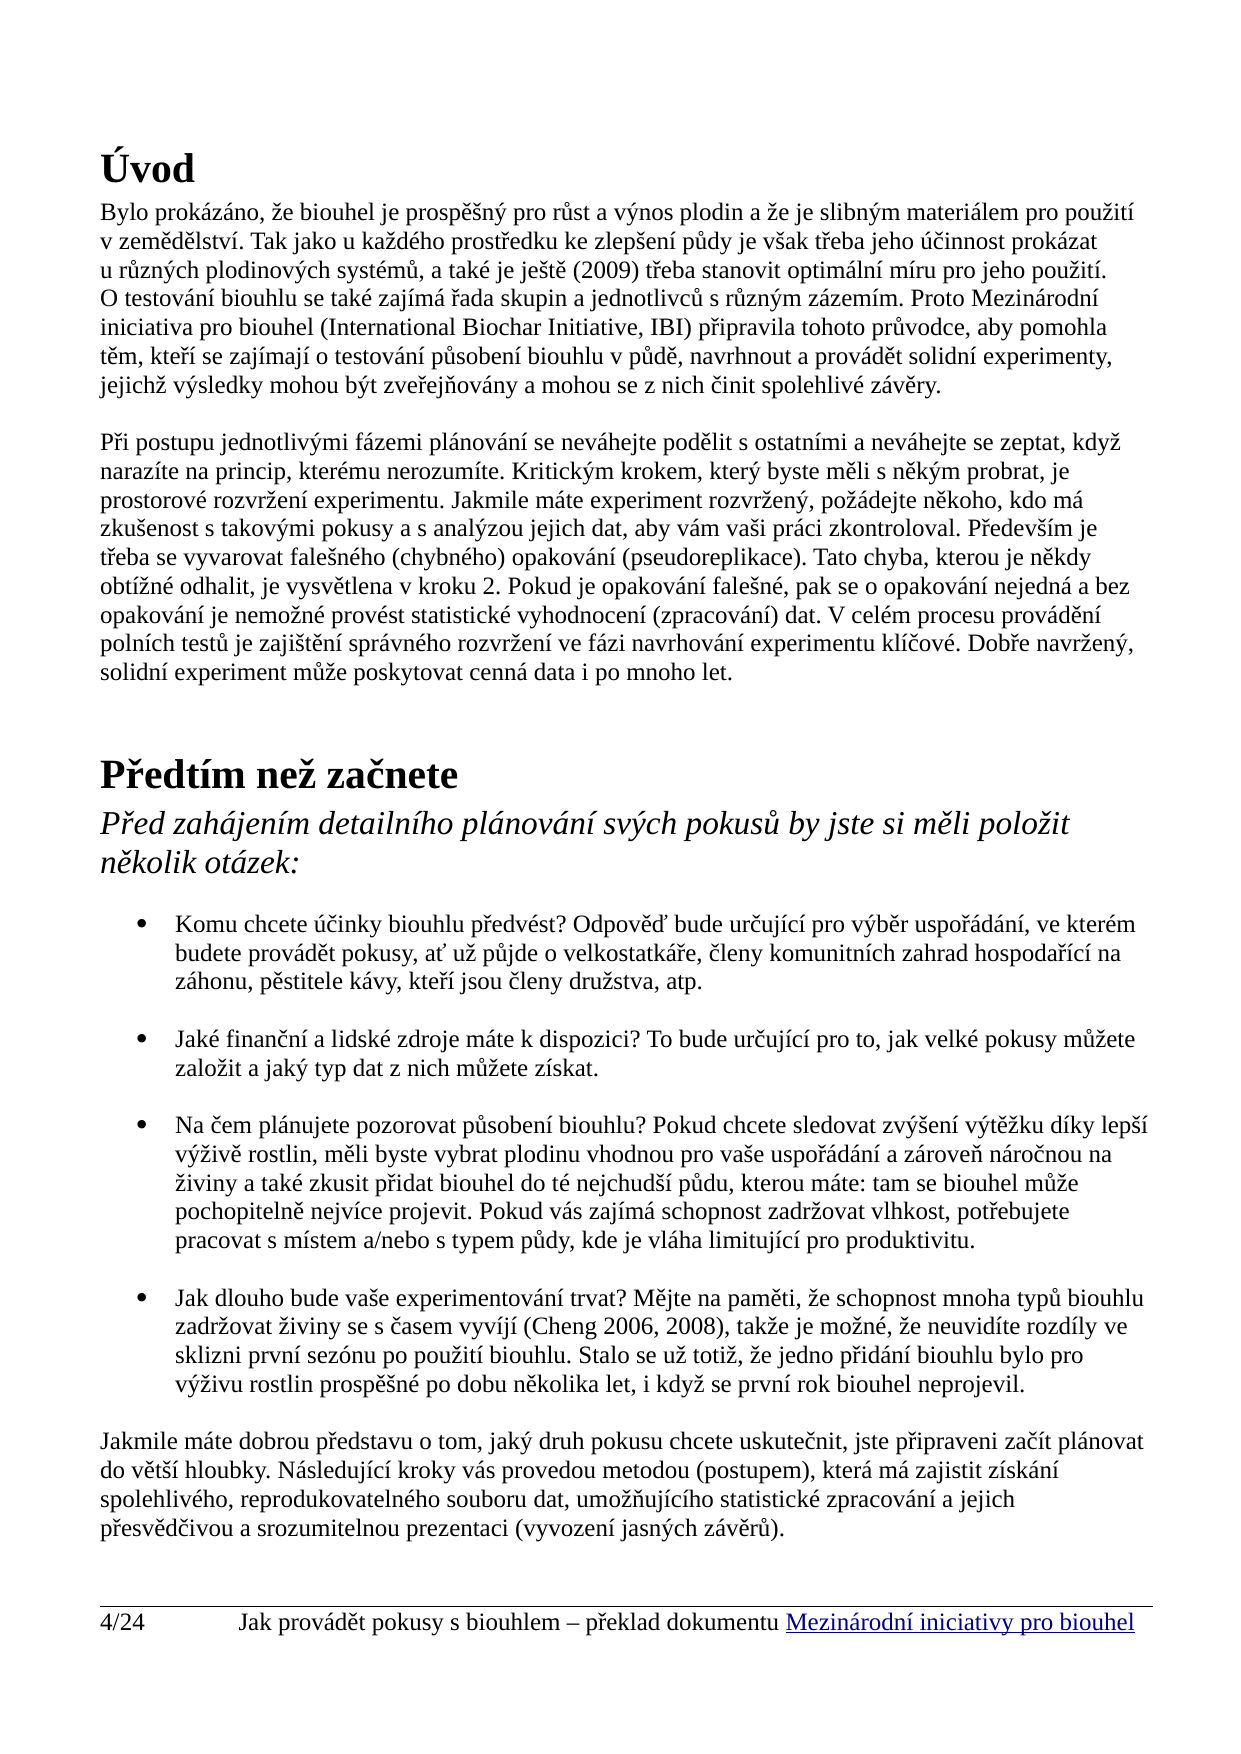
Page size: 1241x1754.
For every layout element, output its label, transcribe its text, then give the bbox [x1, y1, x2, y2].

list Jaké finanční a lidské zdroje máte k dispozici? To bude určující pro to, jak velké pokusy můžete založit a jaký typ dat z nich můžete získat. [137, 1024, 1153, 1081]
list Komu chcete účinky biouhlu předvést? Odpověď bude určující pro výběr uspořádání, ve kterém budete provádět pokusy, ať už půjde o velkostatkáře, členy komunitních zahrad hospodařící na záhonu, pěstitele kávy, kteří jsou členy družstva, atp. [137, 909, 1153, 995]
list Na čem plánujete pozorovat působení biouhlu? Pokud chcete sledovat zvýšení výtěžku díky lepší výživě rostlin, měli byste vybrat plodinu vhodnou pro vaše uspořádání a zároveň náročnou na živiny a také zkusit přidat biouhel do té nejchudší půdu, kterou máte: tam se biouhel může pochopitelně nejvíce projevit. Pokud vás zajímá schopnost zadržovat vlhkost, potřebujete pracovat s místem a/nebo s typem půdy, kde je vláha limitující pro produktivitu. [137, 1110, 1153, 1254]
text Jakmile máte dobrou představu o tom, jaký druh pokusu chcete uskutečnit, jste připraveni začít plánovat do větší hloubky. Následující kroky vás provedou metodou (postupem), která má zajistit získání spolehlivého, reprodukovatelného souboru dat, umožňujícího statistické zpracování a jejich přesvědčivou a srozumitelnou prezentaci (vyvození jasných závěrů). [100, 1426, 1153, 1541]
text Při postupu jednotlivými fázemi plánování se neváhejte podělit s ostatními a neváhejte se zeptat, když narazíte na princip, kterému nerozumíte. Kritickým krokem, který byste měli s někým probrat, je prostorové rozvržení experimentu. Jakmile máte experiment rozvržený, požádejte někoho, kdo má zkušenost s takovými pokusy a s analýzou jejich dat, aby vám vaši práci zkontroloval. Především je třeba se vyvarovat falešného (chybného) opakování (pseudoreplikace). Tato chyba, kterou je někdy obtížné odhalit, je vysvětlena v kroku 2. Pokud je opakování falešné, pak se o opakování nejedná a bez opakování je nemožné provést statistické vyhodnocení (zpracování) dat. V celém procesu provádění polních testů je zajištění správného rozvržení ve fázi navrhování experimentu klíčové. Dobře navržený, solidní experiment může poskytovat cenná data i po mnoho let. [100, 427, 1153, 686]
text Bylo prokázáno, že biouhel je prospěšný pro růst a výnos plodin a že je slibným materiálem pro použití v zemědělství. Tak jako u každého prostředku ke zlepšení půdy je však třeba jeho účinnost prokázat u různých plodinových systémů, a také je ještě (2009) třeba stanovit optimální míru pro jeho použití. O testování biouhlu se také zajímá řada skupin a jednotlivců s různým zázemím. Proto Mezinárodní iniciativa pro biouhel (International Biochar Initiative, IBI) připravila tohoto průvodce, aby pomohla těm, kteří se zajímají o testování působení biouhlu v půdě, navrhnout a provádět solidní experimenty, jejichž výsledky mohou být zveřejňovány a mohou se z nich činit spolehlivé závěry. [100, 197, 1153, 398]
subtitle Předtím než začnete [100, 749, 1153, 797]
list Jak dlouho bude vaše experimentování trvat? Mějte na paměti, že schopnost mnoha typů biouhlu zadržovat živiny se s časem vyvíjí (Cheng 2006, 2008), takže je možné, že neuvidíte rozdíly ve sklizni první sezónu po použití biouhlu. Stalo se už totiž, že jedno přidání biouhlu bylo pro výživu rostlin prospěšné po dobu několika let, i když se první rok biouhel neprojevil. [137, 1283, 1153, 1398]
text Před zahájením detailního plánování svých pokusů by jste si měli položit několik otázek: [100, 803, 1153, 880]
subtitle Úvod [100, 143, 1153, 191]
